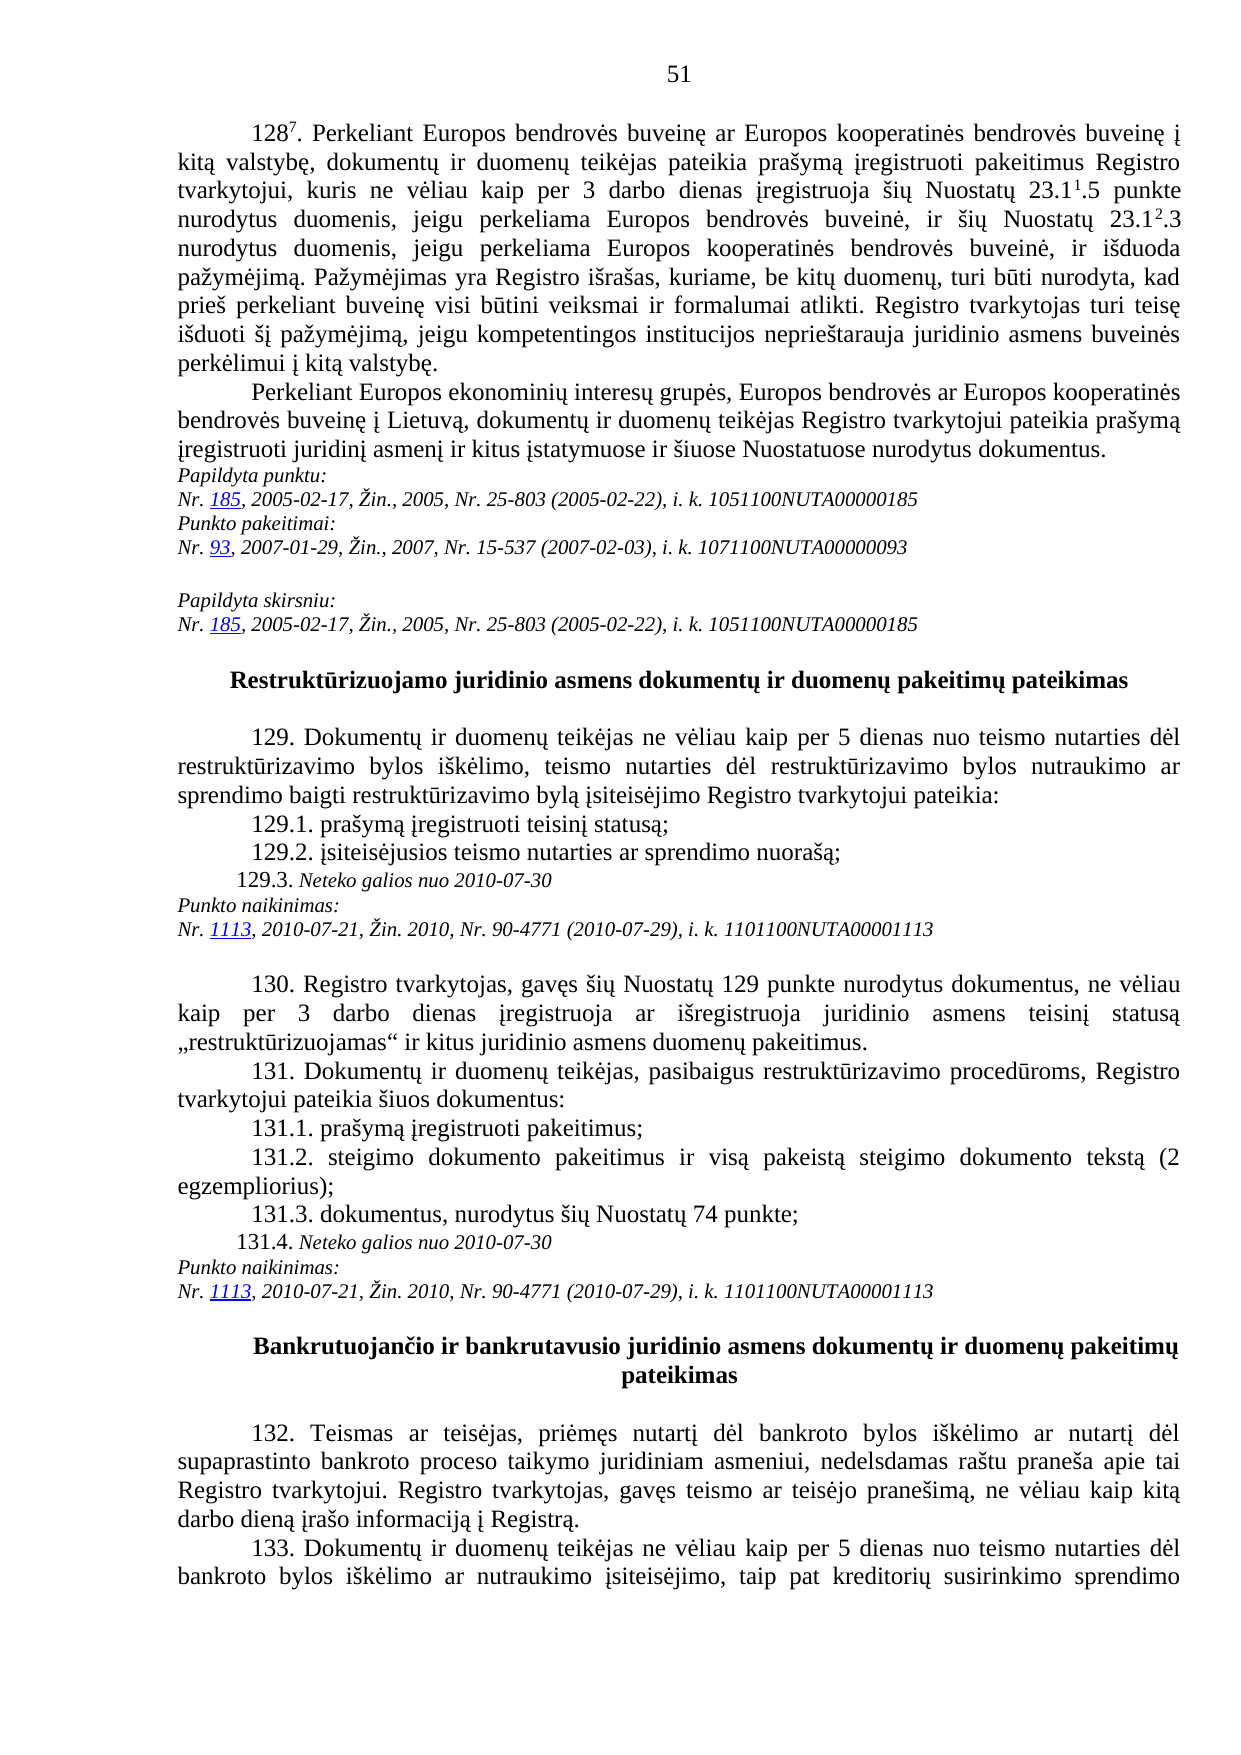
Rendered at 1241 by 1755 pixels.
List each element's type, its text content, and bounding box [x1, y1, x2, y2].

text Nr. 1113, 2010-07-21, Žin. 2010, Nr. 90-4771 (2010-07-29), i. k. 1101100NUTA00001113 [177, 917, 1181, 941]
text 131.3. dokumentus, nurodytus šių Nuostatų 74 punkte; [177, 1199, 1181, 1228]
text 129.2. įsiteisėjusios teismo nutarties ar sprendimo nuorašą; [177, 837, 1181, 866]
text Punkto naikinimas: [177, 893, 1181, 917]
text Restruktūrizuojamo juridinio asmens dokumentų ir duomenų pakeitimų pateikimas [177, 665, 1181, 694]
text 131.1. prašymą įregistruoti pakeitimus; [177, 1113, 1181, 1142]
text 133. Dokumentų ir duomenų teikėjas ne vėliau kaip per 5 dienas nuo teismo nutarties dėl bankroto bylos iškėlimo ar nutraukimo įsiteisėjimo, taip pat kreditorių susirinkimo sprendimo [177, 1533, 1181, 1590]
text 132. Teismas ar teisėjas, priėmęs nutartį dėl bankroto bylos iškėlimo ar nutartį dėl supaprastinto bankroto proceso taikymo juridiniam asmeniui, nedelsdamas raštu praneša apie tai Registro tvarkytojui. Registro tvarkytojas, gavęs teismo ar teisėjo pranešimą, ne vėliau kaip kitą darbo dieną įrašo informaciją į Registrą. [177, 1418, 1181, 1533]
text 130. Registro tvarkytojas, gavęs šių Nuostatų 129 punkte nurodytus dokumentus, ne vėliau kaip per 3 darbo dienas įregistruoja ar išregistruoja juridinio asmens teisinį statusą „restruktūrizuojamas“ ir kitus juridinio asmens duomenų pakeitimus. [177, 969, 1181, 1056]
text Punkto naikinimas: [177, 1254, 1181, 1279]
text Bankrutuojančio ir bankrutavusio juridinio asmens dokumentų ir duomenų pakeitimų pateikimas [177, 1331, 1181, 1389]
text 129.3. Neteko galios nuo 2010-07-30 [177, 866, 1181, 893]
text Nr. 185, 2005-02-17, Žin., 2005, Nr. 25-803 (2005-02-22), i. k. 1051100NUTA00000185 [177, 612, 1181, 636]
text 129.1. prašymą įregistruoti teisinį statusą; [177, 809, 1181, 837]
text Punkto pakeitimai: [177, 511, 1181, 535]
text Perkeliant Europos ekonominių interesų grupės, Europos bendrovės ar Europos kooperatinės bendrovės buveinę į Lietuvą, dokumentų ir duomenų teikėjas Registro tvarkytojui pateikia prašymą įregistruoti juridinį asmenį ir kitus įstatymuose ir šiuose Nuostatuose nurodytus dokumentus. [177, 377, 1181, 463]
text 1287. Perkeliant Europos bendrovės buveinę ar Europos kooperatinės bendrovės buveinę į kitą valstybę, dokumentų ir duomenų teikėjas pateikia prašymą įregistruoti pakeitimus Registro tvarkytojui, kuris ne vėliau kaip per 3 darbo dienas įregistruoja šių Nuostatų 23.11.5 punkte nurodytus duomenis, jeigu perkeliama Europos bendrovės buveinė, ir šių Nuostatų 23.12.3 nurodytus duomenis, jeigu perkeliama Europos kooperatinės bendrovės buveinė, ir išduoda pažymėjimą. Pažymėjimas yra Registro išrašas, kuriame, be kitų duomenų, turi būti nurodyta, kad prieš perkeliant buveinę visi būtini veiksmai ir formalumai atlikti. Registro tvarkytojas turi teisę išduoti šį pažymėjimą, jeigu kompetentingos institucijos neprieštarauja juridinio asmens buveinės perkėlimui į kitą valstybę. [177, 118, 1181, 377]
text Nr. 93, 2007-01-29, Žin., 2007, Nr. 15-537 (2007-02-03), i. k. 1071100NUTA00000093 [177, 535, 1181, 559]
text 131.2. steigimo dokumento pakeitimus ir visą pakeistą steigimo dokumento tekstą (2 egzempliorius); [177, 1142, 1181, 1199]
text Nr. 185, 2005-02-17, Žin., 2005, Nr. 25-803 (2005-02-22), i. k. 1051100NUTA00000185 [177, 487, 1181, 511]
text Nr. 1113, 2010-07-21, Žin. 2010, Nr. 90-4771 (2010-07-29), i. k. 1101100NUTA00001113 [177, 1279, 1181, 1303]
text 129. Dokumentų ir duomenų teikėjas ne vėliau kaip per 5 dienas nuo teismo nutarties dėl restruktūrizavimo bylos iškėlimo, teismo nutarties dėl restruktūrizavimo bylos nutraukimo ar sprendimo baigti restruktūrizavimo bylą įsiteisėjimo Registro tvarkytojui pateikia: [177, 722, 1181, 809]
text Papildyta skirsniu: [177, 588, 1181, 612]
text 131. Dokumentų ir duomenų teikėjas, pasibaigus restruktūrizavimo procedūroms, Registro tvarkytojui pateikia šiuos dokumentus: [177, 1056, 1181, 1113]
text Papildyta punktu: [177, 463, 1181, 487]
text 131.4. Neteko galios nuo 2010-07-30 [177, 1228, 1181, 1254]
